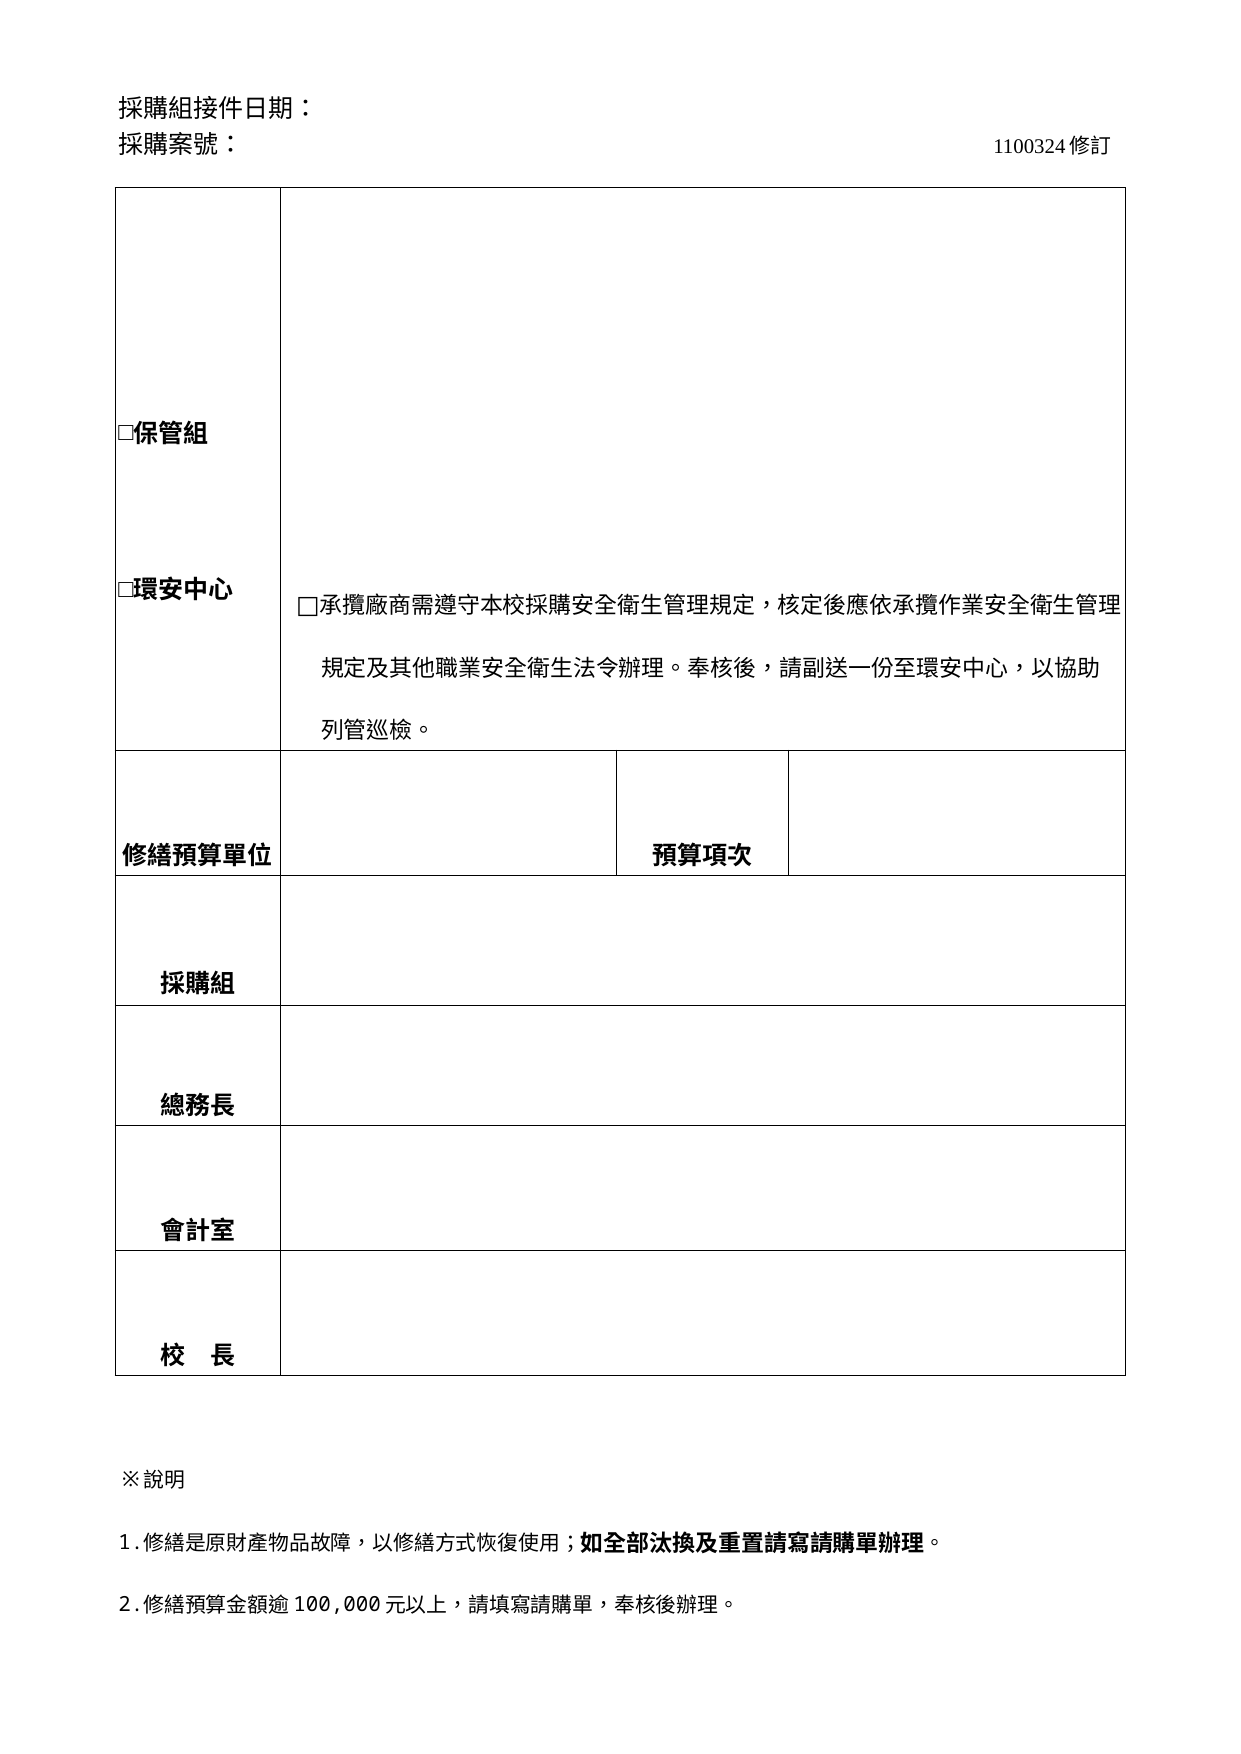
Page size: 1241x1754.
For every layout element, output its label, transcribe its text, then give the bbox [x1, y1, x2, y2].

table_cell [281, 751, 616, 874]
table_cell [281, 1006, 1125, 1124]
table_cell [281, 1251, 1125, 1374]
table_cell [281, 1126, 1125, 1249]
text 1.修繕是原財產物品故障，以修繕方式恢復使用；如全部汰換及重置請寫請購單辦理。 [118, 1499, 1122, 1562]
text 2.修繕預算金額逾100,000元以上，請填寫請購單，奉核後辦理。 [118, 1562, 1122, 1624]
table_cell 採購組 [116, 876, 280, 1004]
table_cell □承攬廠商需遵守本校採購安全衛生管理規定，核定後應依承攬作業安全衛生管理規定及其他職業安全衛生法令辦理。奉核後，請副送一份至環安中心，以協助列管巡檢。 [281, 188, 1125, 749]
table_cell [789, 751, 1125, 874]
table_cell □保管組 □環安中心 [116, 188, 280, 749]
table_cell 校 長 [116, 1251, 280, 1374]
table_cell 會計室 [116, 1126, 280, 1249]
table_cell 預算項次 [617, 751, 788, 874]
table_cell 修繕預算單位 [116, 751, 280, 874]
text ※說明 [118, 1437, 1122, 1499]
table_cell [281, 876, 1125, 1004]
table_cell 總務長 [116, 1006, 280, 1124]
